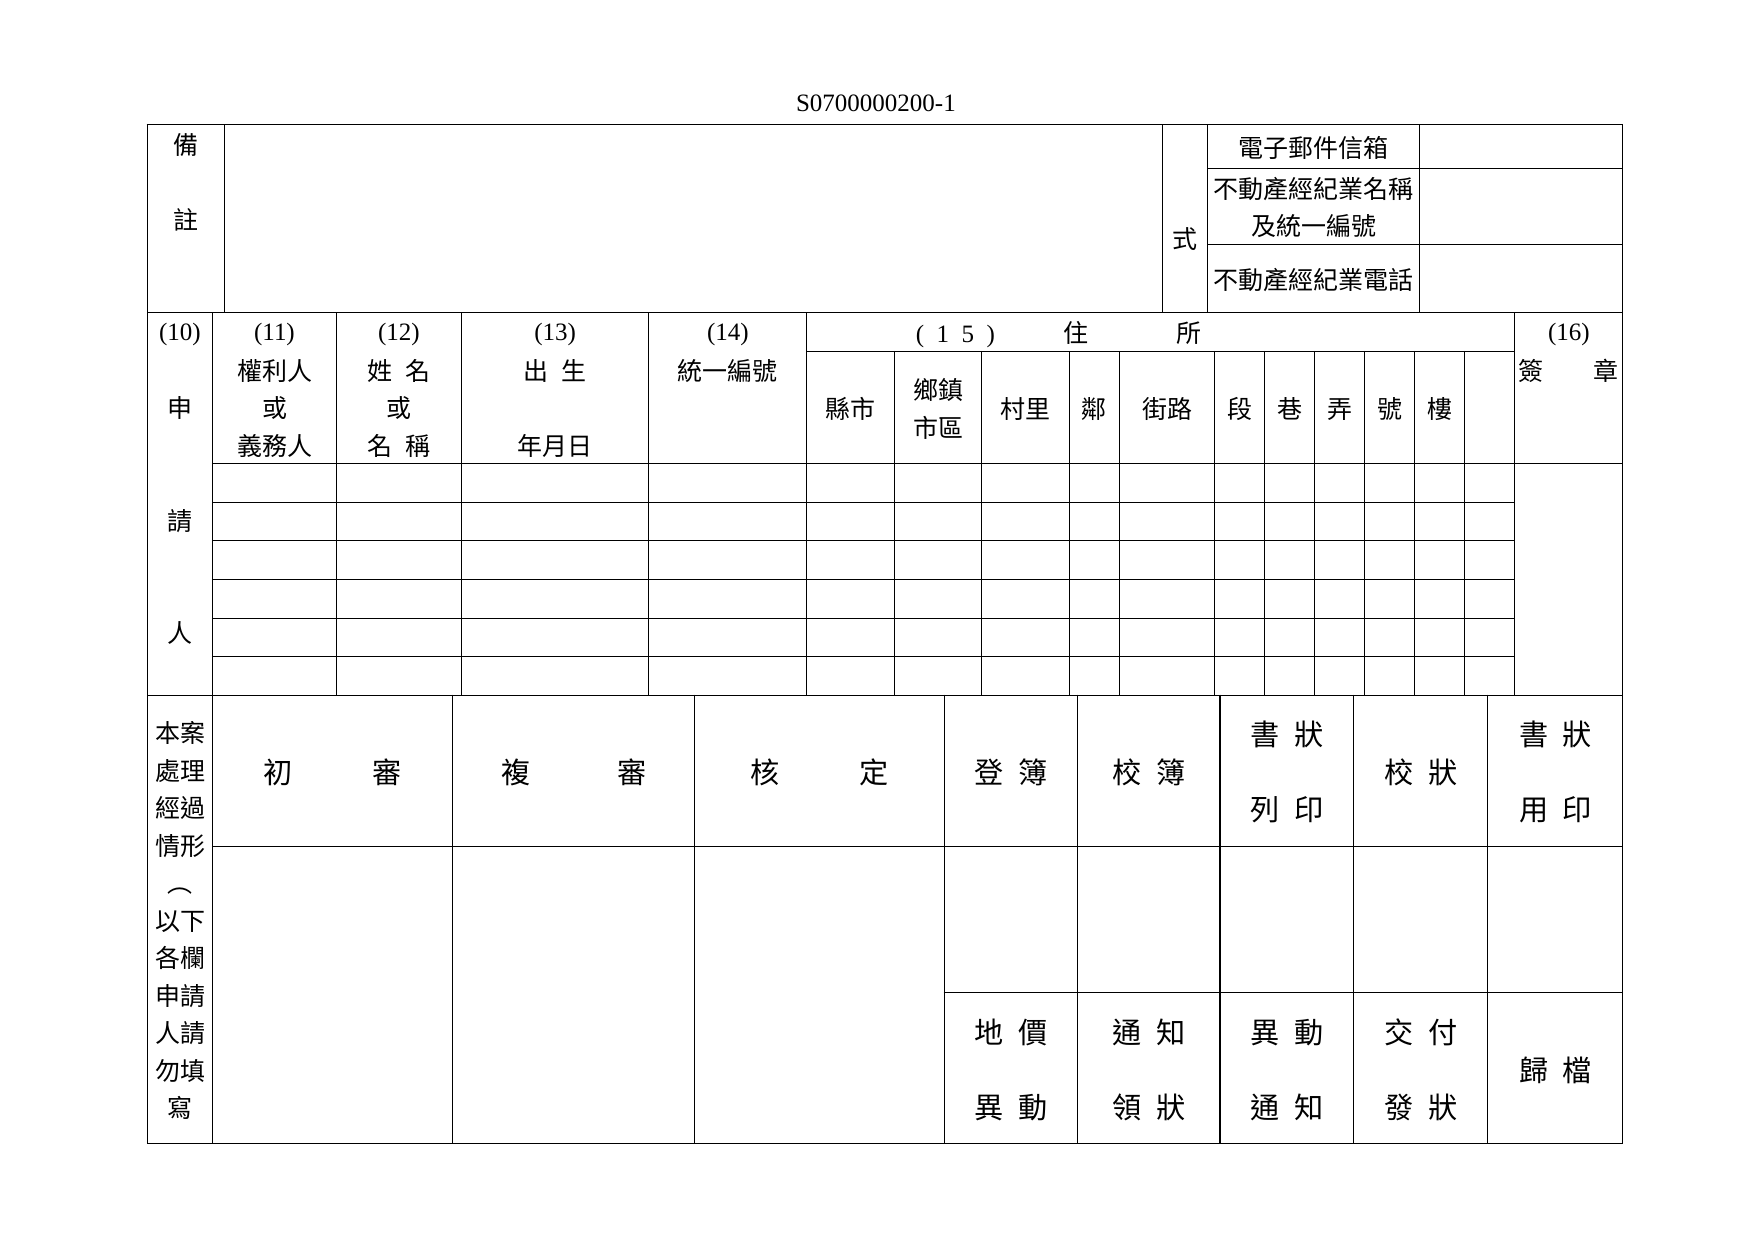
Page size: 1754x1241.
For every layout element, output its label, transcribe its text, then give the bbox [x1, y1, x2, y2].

table_cell (10) 申 請 人 [148, 313, 212, 694]
table_cell [1415, 541, 1464, 579]
table_cell [337, 503, 461, 540]
table_cell [1420, 169, 1622, 243]
table_cell 不動產經紀業名稱 及統一編號 [1208, 169, 1419, 243]
table_cell 村里 [982, 352, 1069, 463]
table_cell [1315, 464, 1364, 502]
table_cell [1215, 464, 1264, 502]
table_cell [453, 847, 694, 1143]
table_cell 地 價 異 動 [945, 993, 1077, 1143]
table_cell [1265, 619, 1314, 656]
table_cell [1415, 464, 1464, 502]
table_cell [982, 503, 1069, 540]
table_cell [807, 541, 894, 579]
table_cell [462, 541, 648, 579]
table_cell [895, 464, 981, 502]
table_cell [1070, 580, 1119, 617]
table_cell [649, 619, 806, 656]
table_cell [213, 619, 336, 656]
table_cell 校 狀 [1354, 696, 1487, 846]
table_cell [1420, 125, 1622, 167]
table_cell [1221, 847, 1353, 992]
table_cell [982, 464, 1069, 502]
table_cell [1415, 503, 1464, 540]
table_cell 街路 [1120, 352, 1214, 463]
table_cell [337, 657, 461, 694]
table_cell [807, 580, 894, 617]
table_cell [895, 657, 981, 694]
table_cell 登 簿 [945, 696, 1077, 846]
table_cell [213, 541, 336, 579]
table_cell 號 [1365, 352, 1414, 463]
table_cell [1120, 580, 1214, 617]
table_cell [1215, 580, 1264, 617]
table_cell [1465, 464, 1514, 502]
table_cell [1070, 657, 1119, 694]
table_cell [1215, 503, 1264, 540]
table_cell [462, 580, 648, 617]
table_cell [1215, 619, 1264, 656]
table_cell [1365, 503, 1414, 540]
table_cell [1515, 464, 1622, 694]
table_cell [1120, 657, 1214, 694]
table_cell [982, 541, 1069, 579]
table_cell [462, 503, 648, 540]
table_cell [1120, 541, 1214, 579]
table_cell [807, 503, 894, 540]
table_cell [1365, 619, 1414, 656]
table_cell 書 狀 用 印 [1488, 696, 1622, 846]
table_cell (16) 簽 章 [1515, 313, 1622, 463]
table_cell [1078, 847, 1219, 992]
table_cell [1315, 619, 1364, 656]
table_cell [649, 657, 806, 694]
table_cell [649, 580, 806, 617]
table_cell [1265, 580, 1314, 617]
table_cell 樓 [1415, 352, 1464, 463]
table_cell [1465, 657, 1514, 694]
table_cell [337, 619, 461, 656]
table_cell [649, 541, 806, 579]
table_cell [1120, 464, 1214, 502]
table_cell [1465, 541, 1514, 579]
table_cell 段 [1215, 352, 1264, 463]
table_cell [807, 464, 894, 502]
table_cell 書 狀 列 印 [1221, 696, 1353, 846]
table_cell [213, 847, 452, 1143]
table_cell 通 知 領 狀 [1078, 993, 1219, 1143]
table_cell [982, 619, 1069, 656]
table_cell [1365, 541, 1414, 579]
table_cell [1354, 847, 1487, 992]
table_cell [462, 657, 648, 694]
table_cell [1070, 619, 1119, 656]
table_cell [895, 541, 981, 579]
table_cell [1315, 657, 1364, 694]
table_cell [213, 503, 336, 540]
table_cell [213, 657, 336, 694]
table_cell [1265, 503, 1314, 540]
table_cell [807, 619, 894, 656]
table_cell 巷 [1265, 352, 1314, 463]
table_cell [649, 464, 806, 502]
table_cell [1488, 847, 1622, 992]
table_cell [649, 503, 806, 540]
table_cell [1215, 541, 1264, 579]
table_cell [1265, 657, 1314, 694]
table_cell [462, 619, 648, 656]
table_cell [1365, 464, 1414, 502]
table_cell [213, 464, 336, 502]
table_cell 不動產經紀業電話 [1208, 245, 1419, 312]
table_cell [1465, 503, 1514, 540]
table_cell [1070, 541, 1119, 579]
table_cell [213, 580, 336, 617]
table_cell [807, 657, 894, 694]
table_cell (12) 姓 名 或 名 稱 [337, 313, 461, 463]
table_cell [1415, 619, 1464, 656]
table_cell 歸 檔 [1488, 993, 1622, 1143]
table_cell [1420, 245, 1622, 312]
table_cell [1465, 619, 1514, 656]
table_cell (13) 出 生 年月日 [462, 313, 648, 463]
table_cell [982, 657, 1069, 694]
table_cell 弄 [1315, 352, 1364, 463]
table_cell [695, 847, 944, 1143]
table_cell 初 審 [213, 696, 452, 846]
table_cell [1365, 657, 1414, 694]
table_cell [1365, 580, 1414, 617]
table_cell [1265, 541, 1314, 579]
table_cell [1315, 580, 1364, 617]
table_cell [945, 847, 1077, 992]
table_cell 鄉鎮 市區 [895, 352, 981, 463]
table_cell 複 審 [453, 696, 694, 846]
table_cell [1315, 541, 1364, 579]
table_cell [1265, 464, 1314, 502]
table_cell 異 動 通 知 [1221, 993, 1353, 1143]
table_cell 備 註 [148, 125, 224, 312]
table_cell [1465, 352, 1514, 463]
table_cell [1215, 657, 1264, 694]
table_cell [1415, 657, 1464, 694]
table_cell [1315, 503, 1364, 540]
table_cell [225, 125, 1162, 312]
table_cell (11) 權利人 或 義務人 [213, 313, 336, 463]
table_cell [1070, 503, 1119, 540]
table_cell 校 簿 [1078, 696, 1219, 846]
table_cell [982, 580, 1069, 617]
table_cell [895, 619, 981, 656]
table_cell [1070, 464, 1119, 502]
table_cell [1120, 503, 1214, 540]
table_cell [895, 503, 981, 540]
table_cell (14) 統一編號 [649, 313, 806, 463]
table_cell [462, 464, 648, 502]
table_cell 核 定 [695, 696, 944, 846]
table_cell 電子郵件信箱 [1208, 125, 1419, 167]
table_cell 交 付 發 狀 [1354, 993, 1487, 1143]
table_cell 鄰 [1070, 352, 1119, 463]
table_cell [1415, 580, 1464, 617]
table_cell (15) 住 所 [807, 313, 1514, 351]
table_cell [337, 580, 461, 617]
table_cell [895, 580, 981, 617]
table_cell [337, 464, 461, 502]
table_cell 縣市 [807, 352, 894, 463]
table_cell 本案處理經過情形︵ 以下各欄 申請人請勿填寫 ︶ [148, 696, 212, 1143]
table_cell [1465, 580, 1514, 617]
table_cell [1120, 619, 1214, 656]
table_cell [337, 541, 461, 579]
